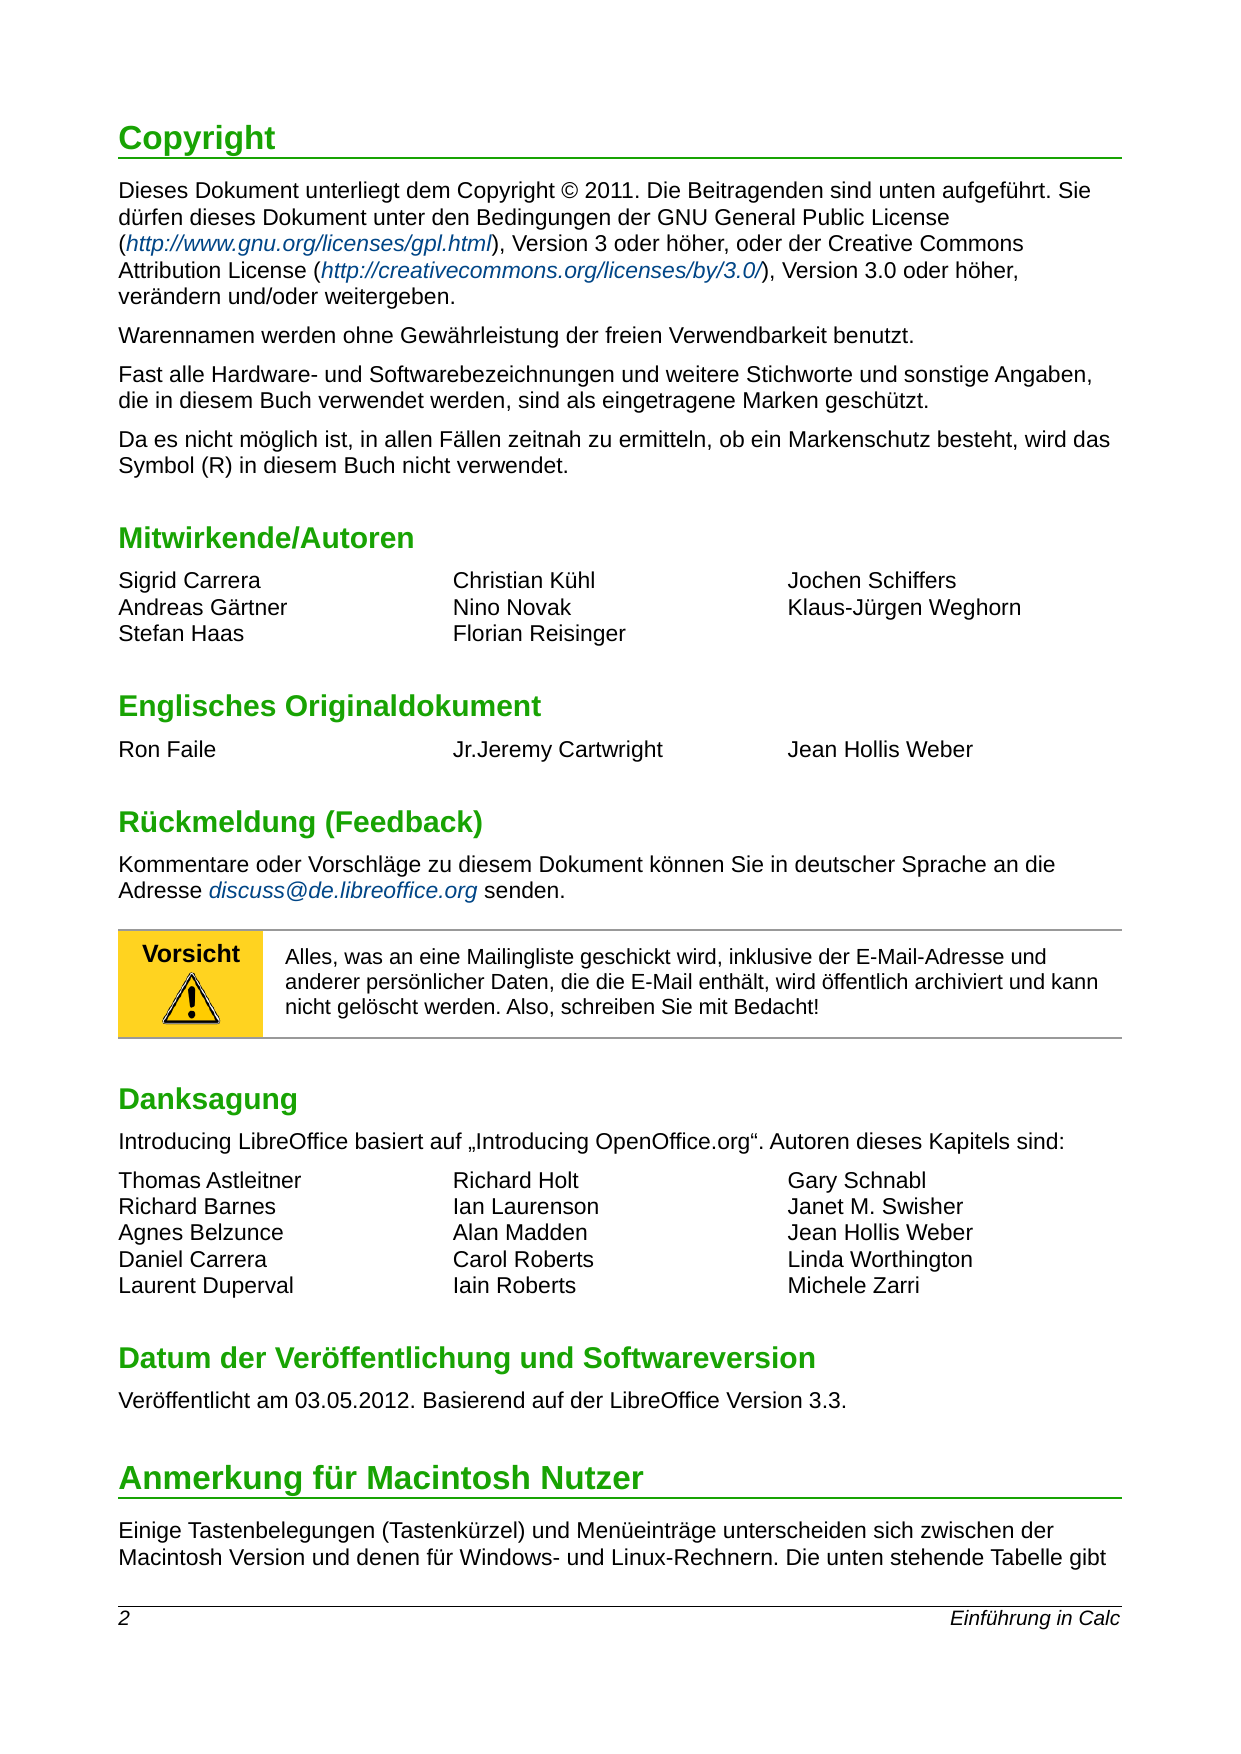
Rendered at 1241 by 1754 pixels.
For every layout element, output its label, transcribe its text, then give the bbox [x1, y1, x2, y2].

text Dieses Dokument unterliegt dem Copyright © 2011. Die Beitragenden sind unten aufgeführt. Sie dürfen dieses Dokument unter den Bedingungen der GNU General Public License (http://www.gnu.org/licenses/gpl.html), Version 3 oder höher, oder der Creative Commons Attribution License (http://creativecommons.org/licenses/by/3.0/), Version 3.0 oder höher, verändern und/oder weitergeben. [118, 177, 1122, 309]
table_header Thomas Astleitner Richard Barnes Agnes Belzunce Daniel Carrera Laurent Duperval [118, 1167, 453, 1311]
subtitle Anmerkung für Macintosh Nutzer [118, 1458, 1122, 1497]
text Englisches Originaldokument [118, 688, 1122, 723]
text Veröffentlicht am 03.05.2012. Basierend auf der LibreOffice Version 3.3. [118, 1387, 1122, 1414]
table_header Gary Schnabl Janet M. Swisher Jean Hollis Weber Linda Worthington Michele Zarri [788, 1167, 1122, 1311]
text Da es nicht möglich ist, in allen Fällen zeitnah zu ermitteln, ob ein Markenschutz besteht, wird das Symbol (R) in diesem Buch nicht verwendet. [118, 426, 1122, 478]
table_header Jr.Jeremy Cartwright [453, 736, 787, 774]
text Copyright [118, 118, 1122, 157]
table_header Sigrid Carrera Andreas Gärtner Stefan Haas [118, 568, 453, 659]
text Mitwirkende/Autoren [118, 521, 1122, 555]
text Danksagung [118, 1081, 1122, 1115]
table_header Jochen Schiffers Klaus-Jürgen Weghorn [788, 568, 1122, 659]
text Datum der Veröffentlichung und Softwareversion [118, 1340, 1122, 1375]
table_header Ron Faile [118, 736, 453, 774]
text Warennamen werden ohne Gewährleistung der freien Verwendbarkeit benutzt. [118, 322, 1122, 348]
table_header Alles, was an eine Mailingliste geschickt wird, inklusive der E-Mail-Adresse und anderer persönlicher Daten, die die E-Mail enthält, wird öffentlich archiviert und kann nicht gelöscht werden. Also, schreiben Sie mit Bedacht! [264, 931, 1122, 1037]
table_header Jean Hollis Weber [788, 736, 1122, 774]
text Rückmeldung (Feedback) [118, 804, 1122, 838]
picture [158, 968, 224, 1028]
table_header Vorsicht [118, 931, 263, 1037]
text Kommentare oder Vorschläge zu diesem Dokument können Sie in deutscher Sprache an die Adresse discuss@de.libreoffice.org senden. [118, 851, 1122, 903]
table_header Christian Kühl Nino Novak Florian Reisinger [453, 568, 787, 659]
text Introducing LibreOffice basiert auf „Introducing OpenOffice.org“. Autoren dieses Kapitels sind: [118, 1128, 1122, 1154]
table_header Richard Holt Ian Laurenson Alan Madden Carol Roberts Iain Roberts [453, 1167, 787, 1311]
text Fast alle Hardware- und Softwarebezeichnungen und weitere Stichworte und sonstige Angaben, die in diesem Buch verwendet werden, sind als eingetragene Marken geschützt. [118, 361, 1122, 413]
text Einige Tastenbelegungen (Tastenkürzel) und Menüeinträge unterscheiden sich zwischen der Macintosh Version und denen für Windows- und Linux-Rechnern. Die unten stehende Tabelle gibt [118, 1517, 1122, 1570]
